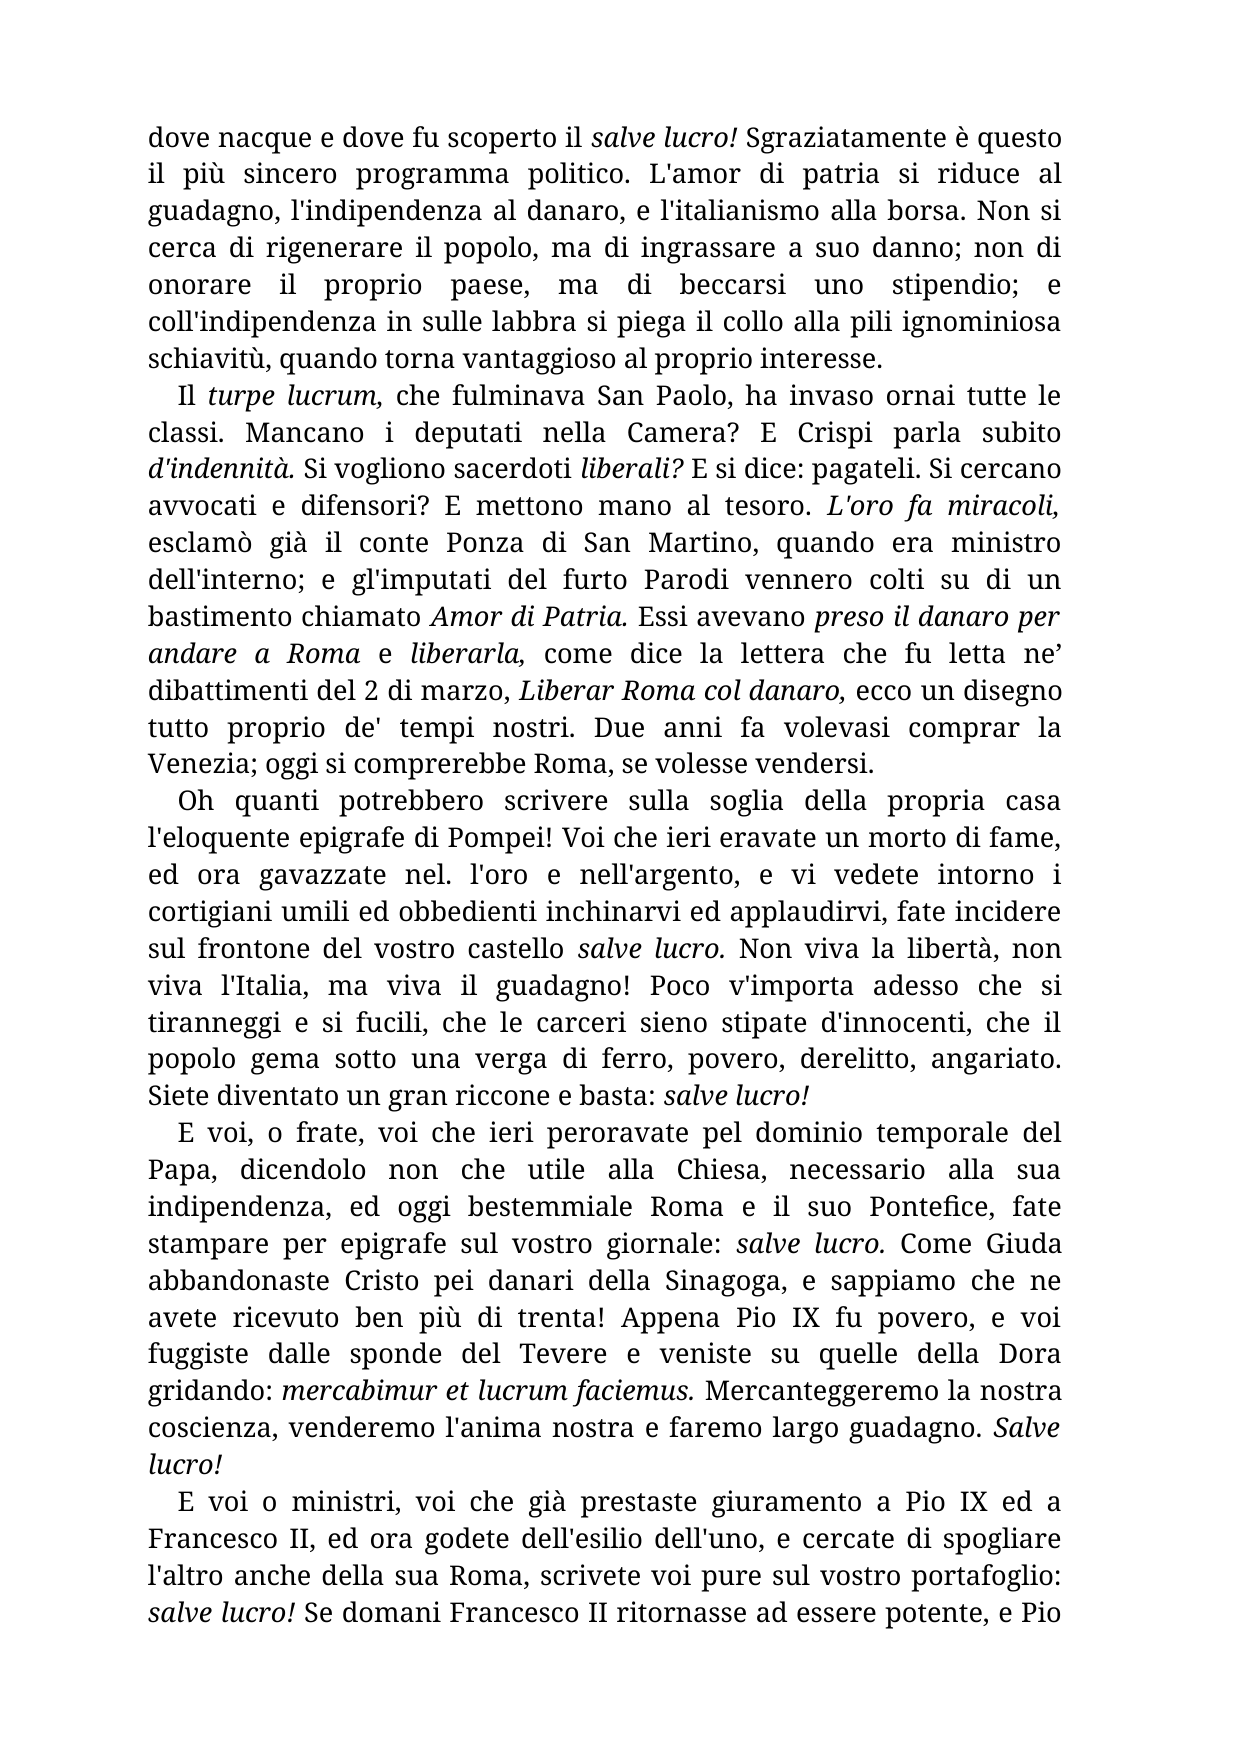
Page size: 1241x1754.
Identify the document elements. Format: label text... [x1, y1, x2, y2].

text Oh quanti potrebbero scrivere sulla soglia della propria casa l'eloquente epigrafe di Pompei! Voi che ieri eravate un morto di fame, ed ora gavazzate nel. l'oro e nell'argento, e vi vedete intorno i cortigiani umili ed obbedienti inchinarvi ed applaudirvi, fate incidere sul frontone del vostro castello salve lucro. Non viva la libertà, non viva l'Italia, ma viva il guadagno! Poco v'importa adesso che si tiranneggi e si fucili, che le carceri sieno stipate d'innocenti, che il popolo gema sotto una verga di ferro, povero, derelitto, angariato. Siete diventato un gran riccone e basta: salve lucro! [148, 782, 1063, 1114]
text dove nacque e dove fu scoperto il salve lucro! Sgraziatamente è questo il più sincero programma politico. L'amor di patria si riduce al guadagno, l'indipendenza al danaro, e l'italianismo alla borsa. Non si cerca di rigenerare il popolo, ma di ingrassare a suo danno; non di onorare il proprio paese, ma di beccarsi uno stipendio; e coll'indipendenza in sulle labbra si piega il collo alla pili ignominiosa schiavitù, quando torna vantaggioso al proprio interesse. [148, 118, 1063, 376]
text E voi, o frate, voi che ieri peroravate pel dominio temporale del Papa, dicendolo non che utile alla Chiesa, necessario alla sua indipendenza, ed oggi bestemmiale Roma e il suo Pontefice, fate stampare per epigrafe sul vostro giornale: salve lucro. Come Giuda abbandonaste Cristo pei danari della Sinagoga, e sappiamo che ne avete ricevuto ben più di trenta! Appena Pio IX fu povero, e voi fuggiste dalle sponde del Tevere e veniste su quelle della Dora gridando: mercabimur et lucrum faciemus. Mercanteggeremo la nostra coscienza, venderemo l'anima nostra e faremo largo guadagno. Salve lucro! [148, 1114, 1063, 1482]
text Il turpe lucrum, che fulminava San Paolo, ha invaso ornai tutte le classi. Mancano i deputati nella Camera? E Crispi parla subito d'indennità. Si vogliono sacerdoti liberali? E si dice: pagateli. Si cercano avvocati e difensori? E mettono mano al tesoro. L'oro fa miracoli, esclamò già il conte Ponza di San Martino, quando era ministro dell'interno; e gl'imputati del furto Parodi vennero colti su di un bastimento chiamato Amor di Patria. Essi avevano preso il danaro per andare a Roma e liberarla, come dice la lettera che fu letta ne’ dibattimenti del 2 di marzo, Liberar Roma col danaro, ecco un disegno tutto proprio de' tempi nostri. Due anni fa volevasi comprar la Venezia; oggi si comprerebbe Roma, se volesse vendersi. [148, 376, 1063, 782]
text E voi o ministri, voi che già prestaste giuramento a Pio IX ed a Francesco II, ed ora godete dell'esilio dell'uno, e cercate di spogliare l'altro anche della sua Roma, scrivete voi pure sul vostro portafoglio: salve lucro! Se domani Francesco II ritornasse ad essere potente, e Pio [148, 1482, 1063, 1630]
